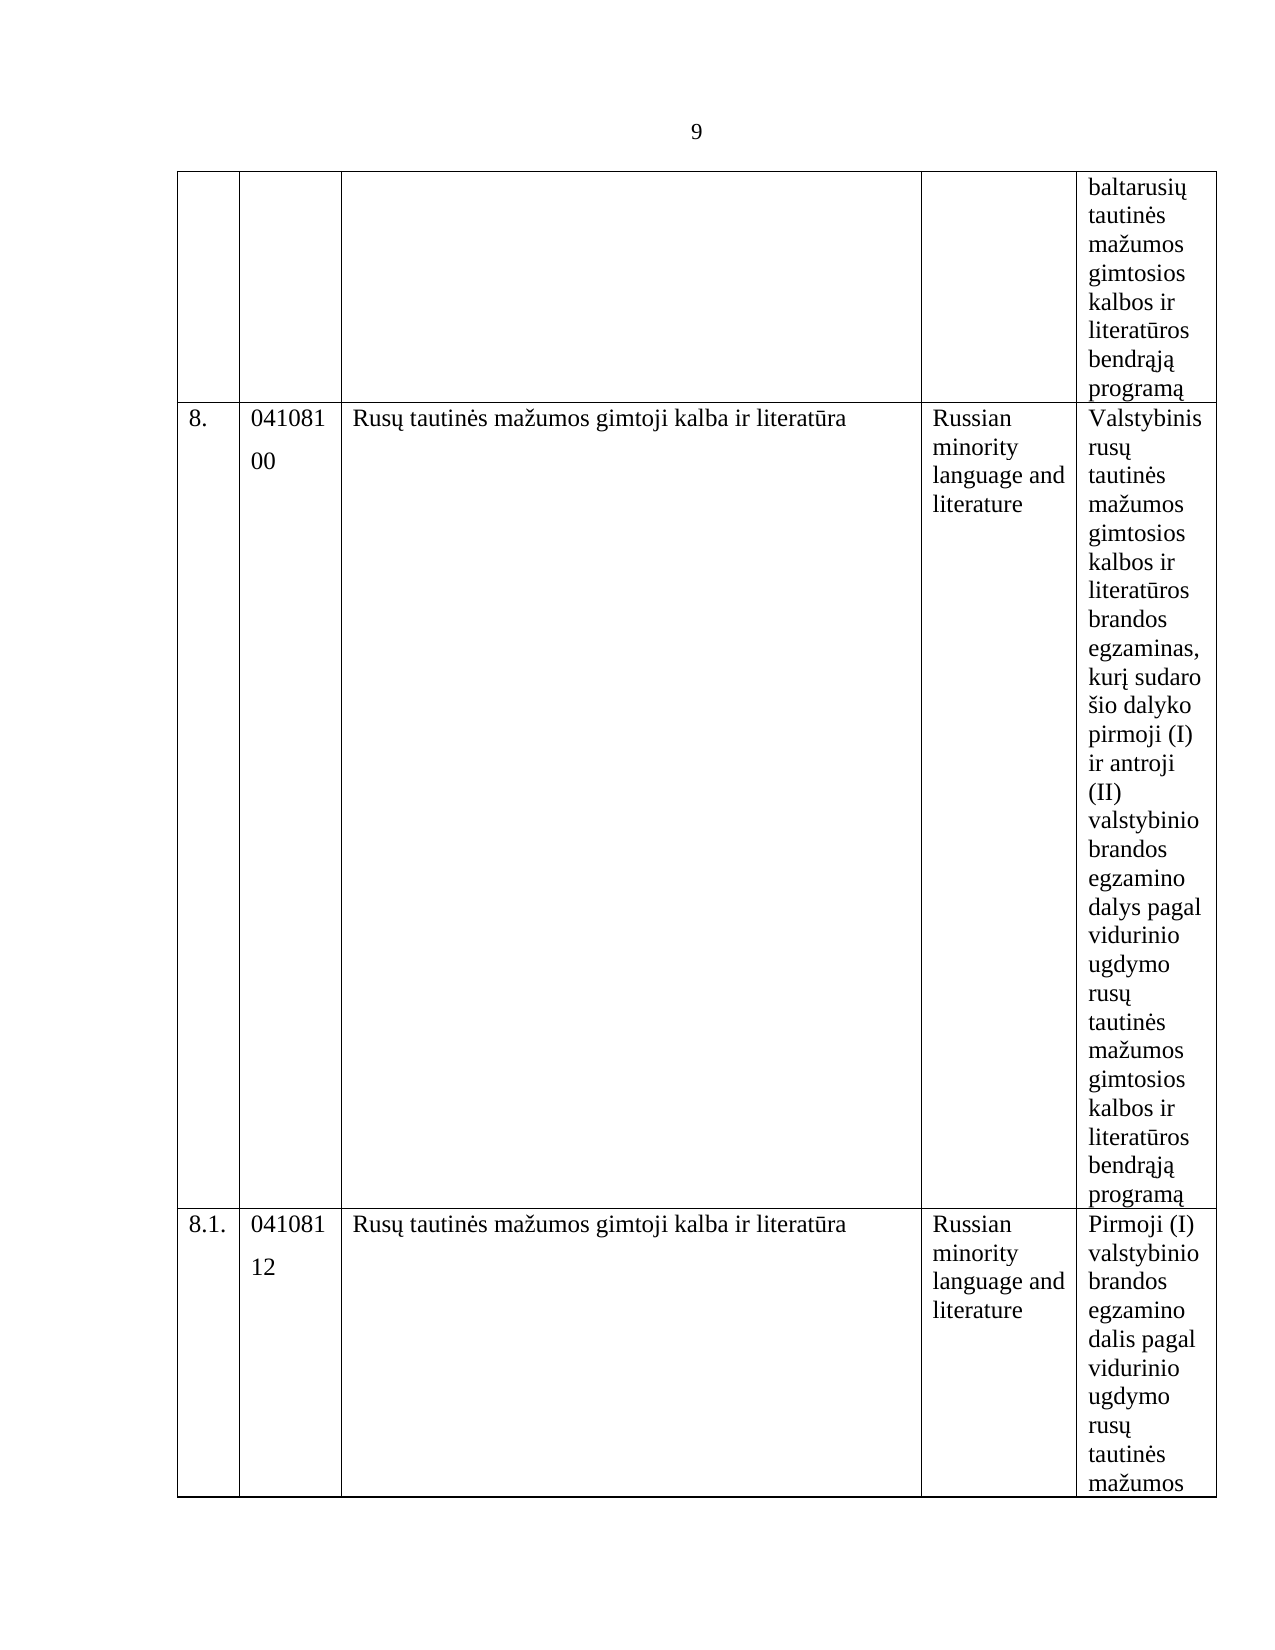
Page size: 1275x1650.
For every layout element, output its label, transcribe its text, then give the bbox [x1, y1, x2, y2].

table_cell [342, 172, 921, 402]
table_cell Pirmoji (I) valstybinio brandos egzamino dalis pagal vidurinio ugdymo rusų tautinės mažumos [1077, 1209, 1216, 1496]
table_cell Valstybinis rusų tautinės mažumos gimtosios kalbos ir literatūros brandos egzaminas, kurį sudaro šio dalyko pirmoji (I) ir antroji (II) valstybinio brandos egzamino dalys pagal vidurinio ugdymo rusų tautinės mažumos gimtosios kalbos ir literatūros bendrąją programą [1077, 403, 1216, 1208]
table_cell Rusų tautinės mažumos gimtoji kalba ir literatūra [342, 403, 921, 1208]
table_cell [922, 172, 1076, 402]
table_cell Russian minority language and literature [922, 1209, 1076, 1496]
table_cell baltarusių tautinės mažumos gimtosios kalbos ir literatūros bendrąją programą [1077, 172, 1216, 402]
table_cell 04108100 [240, 403, 341, 1208]
table_cell Russian minority language and literature [922, 403, 1076, 1208]
table_cell [178, 172, 239, 402]
table_cell Rusų tautinės mažumos gimtoji kalba ir literatūra [342, 1209, 921, 1496]
table_cell 04108112 [240, 1209, 341, 1496]
table_cell [240, 172, 341, 402]
table_cell 8. [178, 403, 239, 1208]
table_cell 8.1. [178, 1209, 239, 1496]
